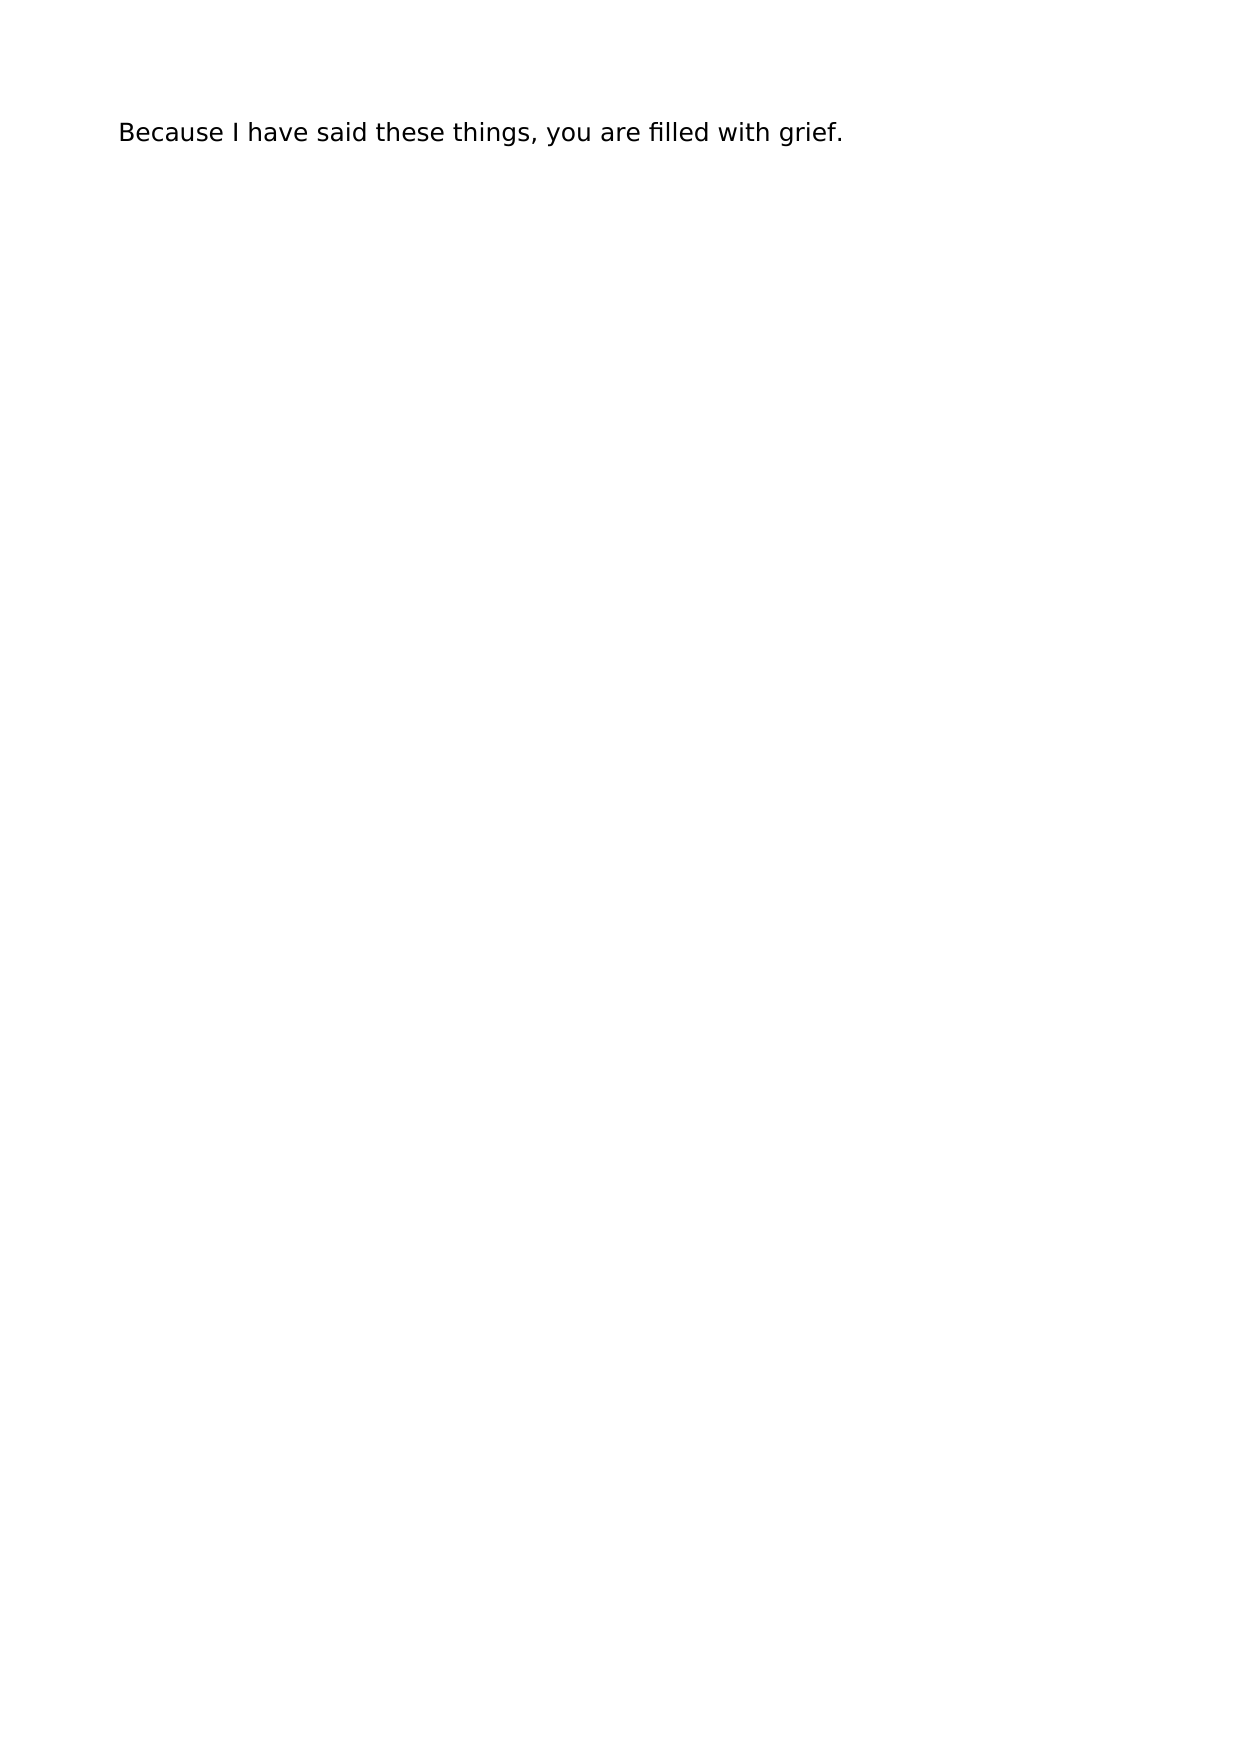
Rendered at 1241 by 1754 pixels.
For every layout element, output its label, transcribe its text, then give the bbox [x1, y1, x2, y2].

text Because I have said these things, you are filled with grief. [118, 118, 1122, 147]
